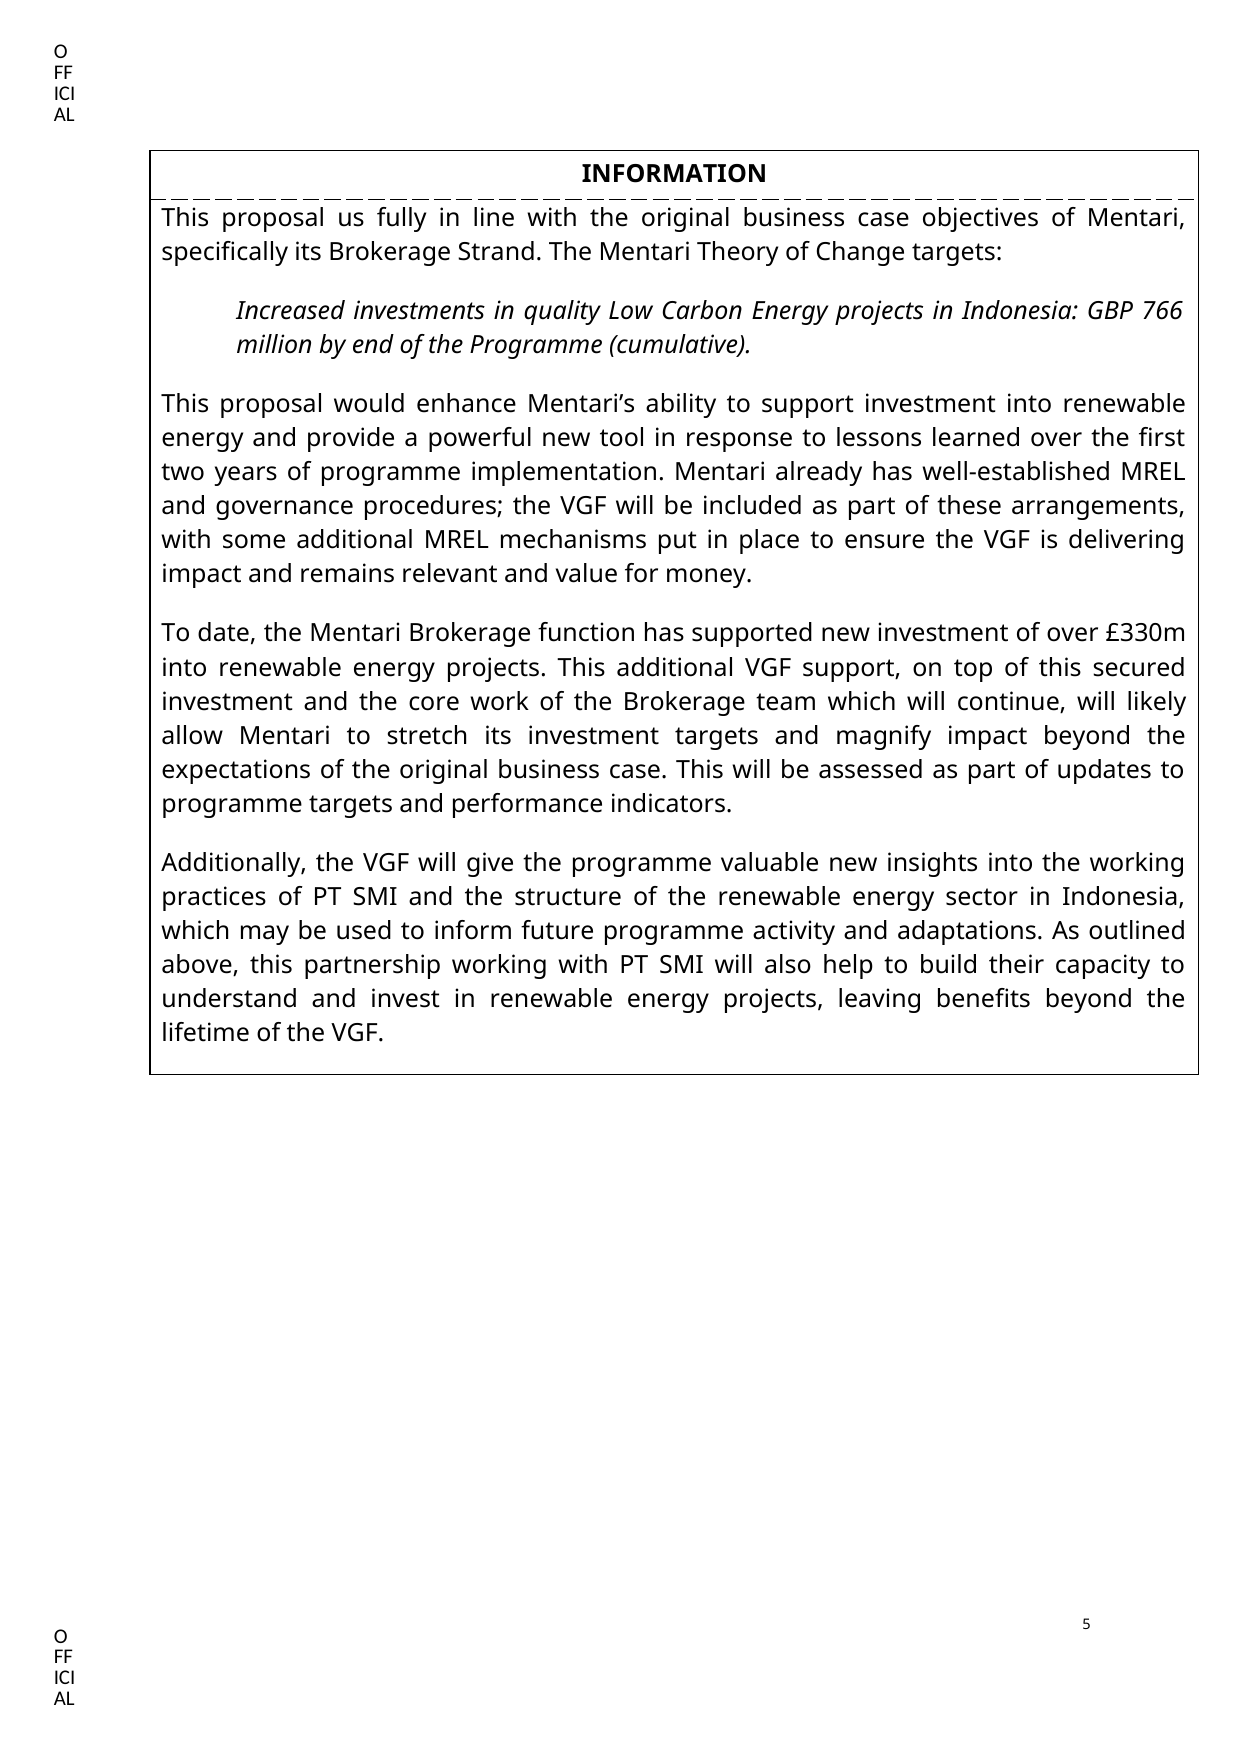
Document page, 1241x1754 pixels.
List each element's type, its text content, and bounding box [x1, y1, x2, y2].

table_cell This proposal us fully in line with the original business case objectives of Mentari, specifically its Brokerage Strand. The Mentari Theory of Change targets: Increased investments in quality Low Carbon Energy projects in Indonesia: GBP 766 million by end of the Programme (cumulative). This proposal would enhance Mentari’s ability to support investment into renewable energy and provide a powerful new tool in response to lessons learned over the first two years of programme implementation. Mentari already has well-established MREL and governance procedures; the VGF will be included as part of these arrangements, with some additional MREL mechanisms put in place to ensure the VGF is delivering impact and remains relevant and value for money. To date, the Mentari Brokerage function has supported new investment of over £330m into renewable energy projects. This additional VGF support, on top of this secured investment and the core work of the Brokerage team which will continue, will likely allow Mentari to stretch its investment targets and magnify impact beyond the expectations of the original business case. This will be assessed as part of updates to programme targets and performance indicators. Additionally, the VGF will give the programme valuable new insights into the working practices of PT SMI and the structure of the renewable energy sector in Indonesia, which may be used to inform future programme activity and adaptations. As outlined above, this partnership working with PT SMI will also help to build their capacity to understand and invest in renewable energy projects, leaving benefits beyond the lifetime of the VGF. [151, 199, 1198, 1074]
table_header INFORMATION [151, 151, 1198, 198]
